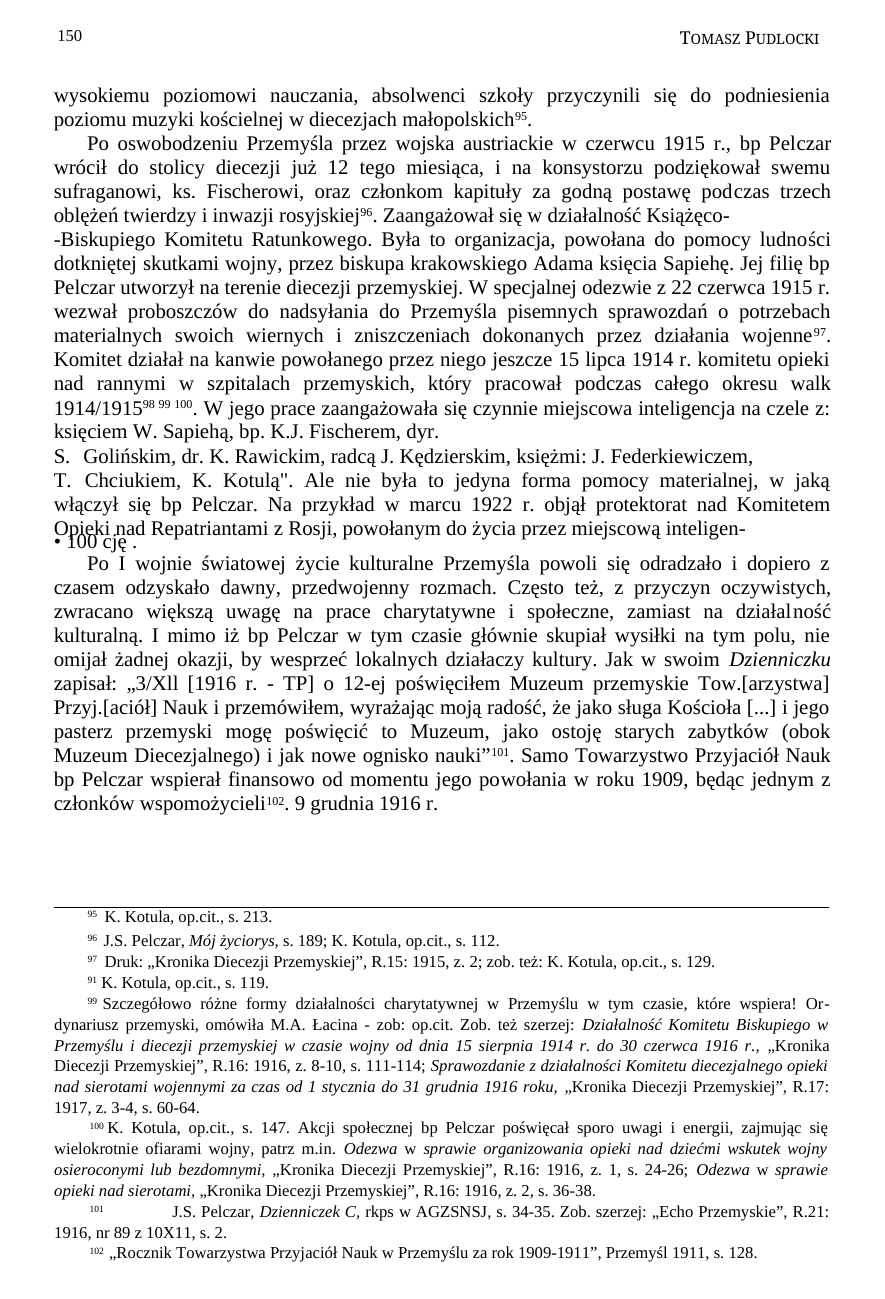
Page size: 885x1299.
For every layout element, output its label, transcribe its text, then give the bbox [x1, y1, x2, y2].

text wysokiemu poziomowi nauczania, absolwenci szkoły przyczynili się do podniesienia poziomu muzyki kościelnej w diecezjach małopolskich95. [53, 83, 831, 131]
text 96 J.S. Pelczar, Mój życiorys, s. 189; K. Kotula, op.cit., s. 112. [54, 931, 829, 950]
text • 100 cję . [120, 540, 831, 551]
text Tomasz Pudlocki [679, 26, 826, 50]
text 100 K. Kotula, op.cit., s. 147. Akcji społecznej bp Pelczar poświęcał sporo uwagi i energii, zajmując się wielokrotnie ofiarami wojny, patrz m.in. Odezwa w sprawie organizowania opieki nad dziećmi wskutek wojny osieroconymi lub bezdomnymi, „Kronika Diecezji Przemyskiej”, R.16: 1916, z. 1, s. 24-26; Odezwa w sprawie opieki nad sierotami, „Kronika Diecezji Przemyskiej”, R.16: 1916, z. 2, s. 36-38. [54, 1118, 829, 1200]
text -Biskupiego Komitetu Ratunkowego. Była to organizacja, powołana do pomocy ludno­ści dotkniętej skutkami wojny, przez biskupa krakowskiego Adama księcia Sapiehę. Jej filię bp Pelczar utworzył na terenie diecezji przemyskiej. W specjalnej odezwie z 22 czerwca 1915 r. wezwał proboszczów do nadsyłania do Przemyśla pisemnych sprawozdań o potrzebach materialnych swoich wiernych i zniszczeniach dokonanych przez działania wojenne97. Komitet działał na kanwie powołanego przez niego jeszcze 15 lipca 1914 r. komitetu opieki nad rannymi w szpitalach przemyskich, który praco­wał podczas całego okresu walk 1914/191598 99 100. W jego prace zaangażowała się czynnie miejscowa inteligencja na czele z: księciem W. Sapiehą, bp. K.J. Fischerem, dyr. [53, 227, 831, 443]
text 99 Szczegółowo różne formy działalności charytatywnej w Przemyślu w tym czasie, które wspiera! Or­dynariusz przemyski, omówiła M.A. Łacina - zob: op.cit. Zob. też szerzej: Działalność Komitetu Bisku­piego w Przemyślu i diecezji przemyskiej w czasie wojny od dnia 15 sierpnia 1914 r. do 30 czerwca 1916 r., „Kronika Diecezji Przemyskiej”, R.16: 1916, z. 8-10, s. 111-114; Sprawozdanie z działalności Komitetu diecezjalnego opieki nad sierotami wojennymi za czas od 1 stycznia do 31 grudnia 1916 roku, „Kronika Diecezji Przemyskiej”, R.17: 1917, z. 3-4, s. 60-64. [54, 994, 829, 1117]
text T. Chciukiem, K. Kotulą". Ale nie była to jedyna forma pomocy materialnej, w jaką włączył się bp Pelczar. Na przykład w marcu 1922 r. objął protektorat nad Komitetem Opieki nad Repatriantami z Rosji, powołanym do życia przez miejscową inteligen- [53, 468, 831, 540]
text 95 K. Kotula, op.cit., s. 213. [54, 908, 829, 926]
text 101 J.S. Pelczar, Dzienniczek C, rkps w AGZSNSJ, s. 34-35. Zob. szerzej: „Echo Przemyskie”, R.21: 1916, nr 89 z 10X11, s. 2. [54, 1202, 829, 1241]
text 91 K. Kotula, op.cit., s. 119. [54, 973, 829, 992]
text 97 Druk: „Kronika Diecezji Przemyskiej”, R.15: 1915, z. 2; zob. też: K. Kotula, op.cit., s. 129. [54, 952, 829, 971]
text • 100 cję . [53, 540, 113, 551]
text 102 „Rocznik Towarzystwa Przyjaciół Nauk w Przemyślu za rok 1909-1911”, Przemyśl 1911, s. 128. [54, 1243, 829, 1262]
text 150 [57, 26, 87, 45]
text Po I wojnie światowej życie kulturalne Przemyśla powoli się odradzało i dopiero z czasem odzyskało dawny, przedwojenny rozmach. Często też, z przyczyn oczywi­stych, zwracano większą uwagę na prace charytatywne i społeczne, zamiast na działal­ność kulturalną. I mimo iż bp Pelczar w tym czasie głównie skupiał wysiłki na tym polu, nie omijał żadnej okazji, by wesprzeć lokalnych działaczy kultury. Jak w swoim Dzienniczku zapisał: „3/Xll [1916 r. - TP] o 12-ej poświęciłem Muzeum przemyskie Tow.[arzystwa] Przyj.[aciół] Nauk i przemówiłem, wyrażając moją radość, że jako sługa Kościoła [...] i jego pasterz przemyski mogę poświęcić to Muzeum, jako ostoję starych zabytków (obok Muzeum Diecezjalnego) i jak nowe ognisko nauki”101. Samo Towarzystwo Przyjaciół Nauk bp Pelczar wspierał finansowo od momentu jego po­wołania w roku 1909, będąc jednym z członków wspomożycieli102. 9 grudnia 1916 r. [53, 551, 831, 815]
text S. Golińskim, dr. K. Rawickim, radcą J. Kędzierskim, księżmi: J. Federkiewiczem, [53, 443, 831, 468]
text Po oswobodzeniu Przemyśla przez wojska austriackie w czerwcu 1915 r., bp Pel­czar wrócił do stolicy diecezji już 12 tego miesiąca, i na konsystorzu podziękował swemu sufraganowi, ks. Fischerowi, oraz członkom kapituły za godną postawę pod­czas trzech oblężeń twierdzy i inwazji rosyjskiej96. Zaangażował się w działalność Książęco- [53, 131, 831, 227]
